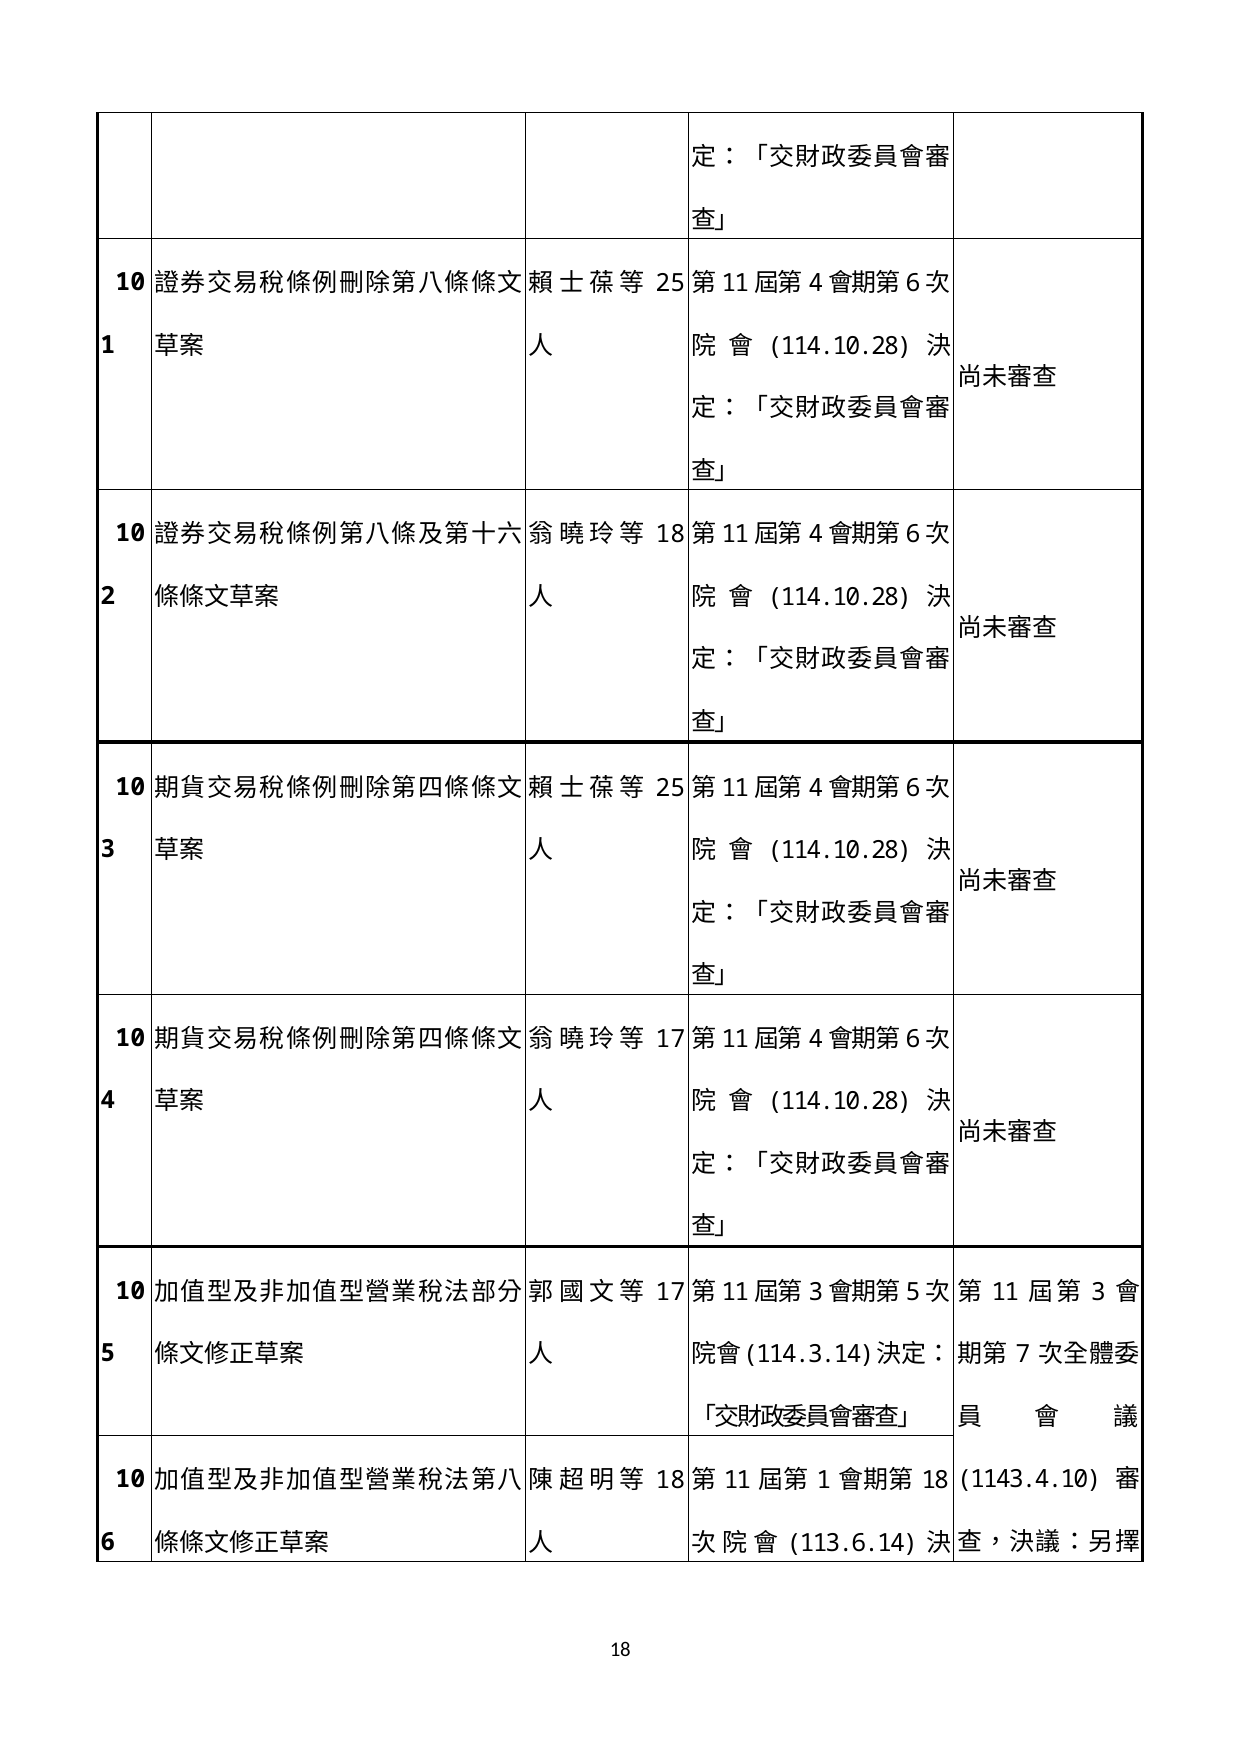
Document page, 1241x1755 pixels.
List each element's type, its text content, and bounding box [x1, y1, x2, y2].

table_cell [526, 113, 688, 238]
table_cell 尚未審查 [954, 995, 1141, 1244]
table_cell 證券交易稅條例第八條及第十六條條文草案 [152, 490, 525, 740]
table_cell 加值型及非加值型營業稅法部分條文修正草案 [152, 1248, 525, 1435]
table_cell 尚未審查 [954, 744, 1141, 993]
table_cell 第11屆第4會期第6次院會(114.10.28)決定：「交財政委員會審查」 [689, 490, 953, 740]
table_cell 翁曉玲等17人 [526, 995, 688, 1244]
table_cell [99, 995, 151, 1244]
table_cell 定：「交財政委員會審查」 [689, 113, 953, 238]
table_cell 賴士葆等25人 [526, 239, 688, 489]
table_cell 第11屆第3會期第5次院會(114.3.14)決定：「交財政委員會審查」 [689, 1248, 953, 1435]
table_cell 第11屆第4會期第6次院會(114.10.28)決定：「交財政委員會審查」 [689, 239, 953, 489]
table_cell 翁曉玲等18人 [526, 490, 688, 740]
table_cell [954, 113, 1141, 238]
table_cell 加值型及非加值型營業稅法第八條條文修正草案 [152, 1436, 525, 1561]
table_cell 第11屆第1會期第18次院會(113.6.14)決 [689, 1436, 953, 1561]
table_cell [99, 1248, 151, 1435]
table_cell 證券交易稅條例刪除第八條條文草案 [152, 239, 525, 489]
table_cell 尚未審查 [954, 490, 1141, 740]
table_cell 第11屆第4會期第6次院會(114.10.28)決定：「交財政委員會審查」 [689, 744, 953, 993]
table_cell 郭國文等17人 [526, 1248, 688, 1435]
table_cell 期貨交易稅條例刪除第四條條文草案 [152, 744, 525, 993]
table_cell 陳超明等18人 [526, 1436, 688, 1561]
table_cell [99, 239, 151, 489]
table_cell [99, 490, 151, 740]
table_cell 第11屆第3會期第7次全體委員會議(1143.4.10)審查，決議：另擇 [954, 1248, 1141, 1561]
table_cell 期貨交易稅條例刪除第四條條文草案 [152, 995, 525, 1244]
table_cell [99, 1436, 151, 1561]
table_cell 第11屆第4會期第6次院會(114.10.28)決定：「交財政委員會審查」 [689, 995, 953, 1244]
table_cell [99, 113, 151, 238]
table_cell [152, 113, 525, 238]
table_cell 尚未審查 [954, 239, 1141, 489]
table_cell [99, 744, 151, 993]
table_cell 賴士葆等25人 [526, 744, 688, 993]
